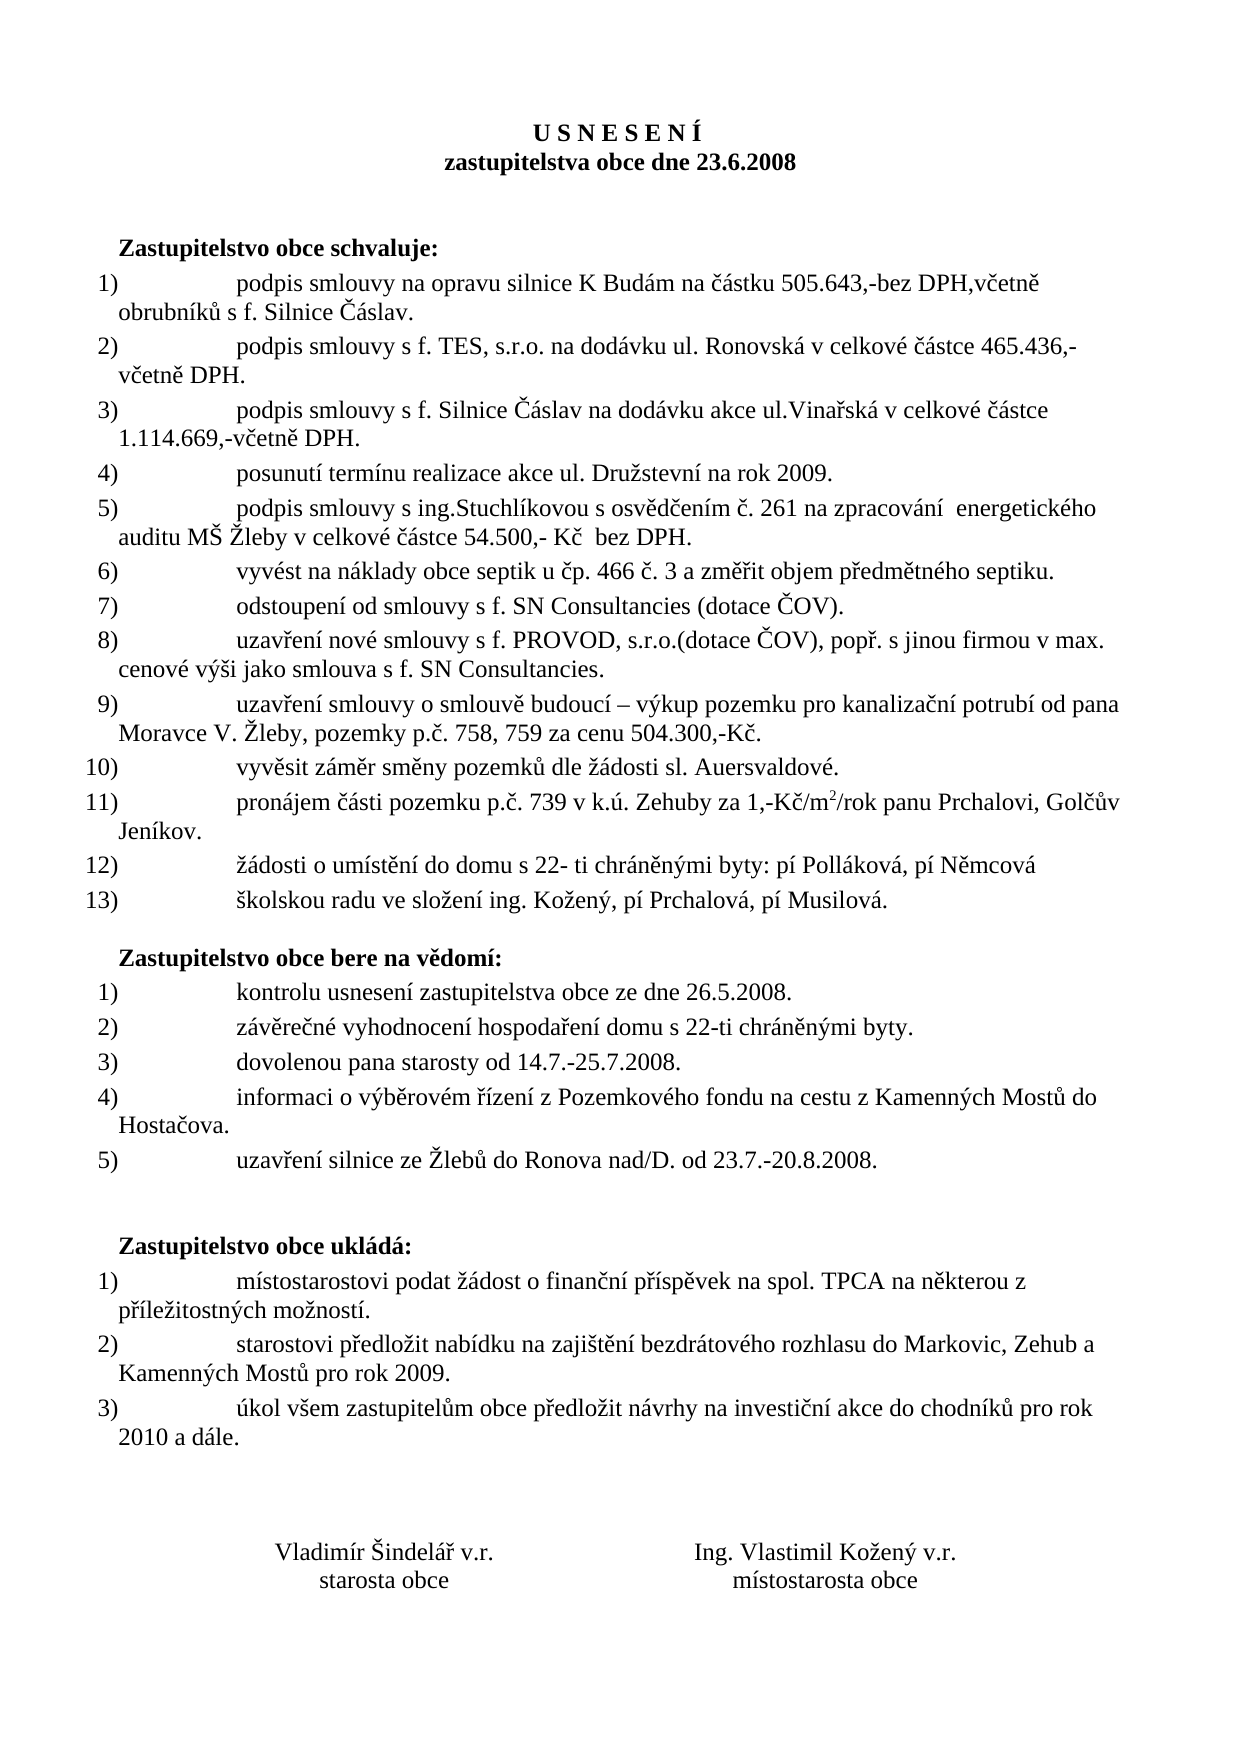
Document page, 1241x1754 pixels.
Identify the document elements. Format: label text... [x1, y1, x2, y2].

list informaci o výběrovém řízení z Pozemkového fondu na cestu z Kamenných Mostů do Hostačova. [118, 1082, 1122, 1139]
list školskou radu ve složení ing. Kožený, pí Prchalová, pí Musilová. [118, 885, 1122, 914]
text U S N E S E N Í [118, 118, 1122, 147]
list odstoupení od smlouvy s f. SN Consultancies (dotace ČOV). [118, 591, 1122, 620]
list dovolenou pana starosty od 14.7.-25.7.2008. [118, 1047, 1122, 1076]
list podpis smlouvy s f. TES, s.r.o. na dodávku ul. Ronovská v celkové částce 465.436,- včetně DPH. [118, 331, 1122, 389]
text Zastupitelstvo obce schvaluje: [118, 233, 1122, 262]
list závěrečné vyhodnocení hospodaření domu s 22-ti chráněnými byty. [118, 1012, 1122, 1041]
list uzavření smlouvy o smlouvě budoucí – výkup pozemku pro kanalizační potrubí od pana Moravce V. Žleby, pozemky p.č. 758, 759 za cenu 504.300,-Kč. [118, 689, 1122, 747]
list vyvést na náklady obce septik u čp. 466 č. 3 a změřit objem předmětného septiku. [118, 556, 1122, 585]
list žádosti o umístění do domu s 22- ti chráněnými byty: pí Polláková, pí Němcová [118, 851, 1122, 879]
list místostarostovi podat žádost o finanční příspěvek na spol. TPCA na některou z příležitostných možností. [118, 1266, 1122, 1323]
list posunutí termínu realizace akce ul. Družstevní na rok 2009. [118, 458, 1122, 487]
list vyvěsit záměr směny pozemků dle žádosti sl. Auersvaldové. [118, 752, 1122, 781]
text Vladimír Šindelář v.r. Ing. Vlastimil Kožený v.r. [118, 1537, 1122, 1565]
text zastupitelstva obce dne 23.6.2008 [118, 147, 1122, 176]
list pronájem části pozemku p.č. 739 v k.ú. Zehuby za 1,-Kč/m2/rok panu Prchalovi, Golčův Jeníkov. [118, 787, 1122, 845]
list podpis smlouvy na opravu silnice K Budám na částku 505.643,-bez DPH,včetně obrubníků s f. Silnice Čáslav. [118, 268, 1122, 325]
list podpis smlouvy s ing.Stuchlíkovou s osvědčením č. 261 na zpracování energetického auditu MŠ Žleby v celkové částce 54.500,- Kč bez DPH. [118, 493, 1122, 550]
text Zastupitelstvo obce ukládá: [118, 1231, 1122, 1260]
list podpis smlouvy s f. Silnice Čáslav na dodávku akce ul.Vinařská v celkové částce 1.114.669,-včetně DPH. [118, 395, 1122, 452]
list uzavření nové smlouvy s f. PROVOD, s.r.o.(dotace ČOV), popř. s jinou firmou v max. cenové výši jako smlouva s f. SN Consultancies. [118, 626, 1122, 683]
list úkol všem zastupitelům obce předložit návrhy na investiční akce do chodníků pro rok 2010 a dále. [118, 1393, 1122, 1450]
list uzavření silnice ze Žlebů do Ronova nad/D. od 23.7.-20.8.2008. [118, 1145, 1122, 1174]
list kontrolu usnesení zastupitelstva obce ze dne 26.5.2008. [118, 977, 1122, 1006]
text Zastupitelstvo obce bere na vědomí: [118, 943, 1122, 972]
list starostovi předložit nabídku na zajištění bezdrátového rozhlasu do Markovic, Zehub a Kamenných Mostů pro rok 2009. [118, 1329, 1122, 1387]
text starosta obce místostarosta obce [118, 1565, 1122, 1594]
